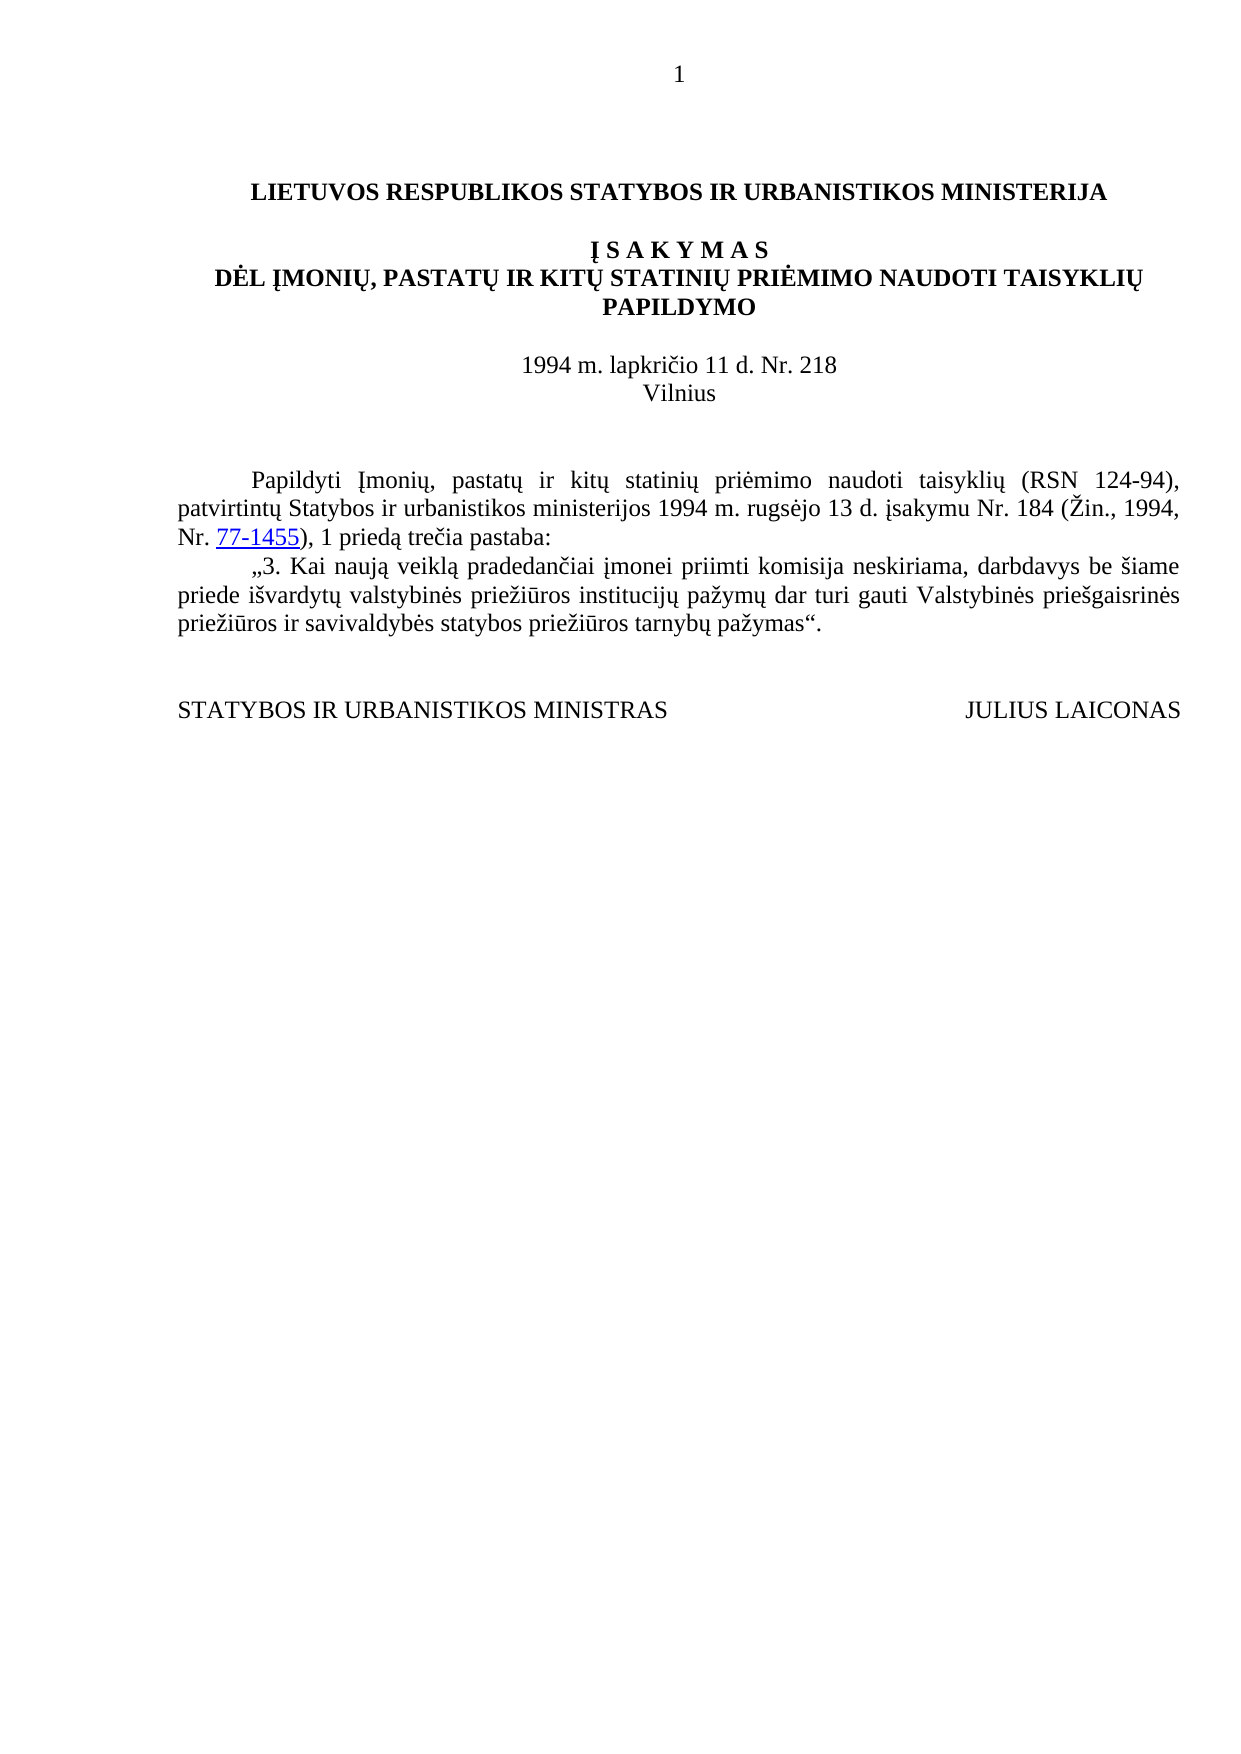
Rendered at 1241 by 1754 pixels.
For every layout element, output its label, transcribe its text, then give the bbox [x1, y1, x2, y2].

text Į S A K Y M A S [177, 235, 1181, 263]
text Papildyti Įmonių, pastatų ir kitų statinių priėmimo naudoti taisyklių (RSN 124-94), patvirtintų Statybos ir urbanistikos ministerijos 1994 m. rugsėjo 13 d. įsakymu Nr. 184 (Žin., 1994, Nr. 77-1455), 1 priedą trečia pastaba: [177, 465, 1181, 551]
text „3. Kai naują veiklą pradedančiai įmonei priimti komisija neskiriama, darbdavys be šiame priede išvardytų valstybinės priežiūros institucijų pažymų dar turi gauti Valstybinės priešgaisrinės priežiūros ir savivaldybės statybos priežiūros tarnybų pažymas“. [177, 551, 1181, 637]
text 1994 m. lapkričio 11 d. Nr. 218 [177, 350, 1181, 378]
text DĖL ĮMONIŲ, PASTATŲ IR KITŲ STATINIŲ PRIĖMIMO NAUDOTI TAISYKLIŲ PAPILDYMO [177, 263, 1181, 321]
text Vilnius [177, 378, 1181, 407]
text STATYBOS IR URBANISTIKOS MINISTRAS JULIUS LAICONAS [177, 695, 1181, 723]
text LIETUVOS RESPUBLIKOS STATYBOS IR URBANISTIKOS MINISTERIJA [177, 177, 1181, 206]
